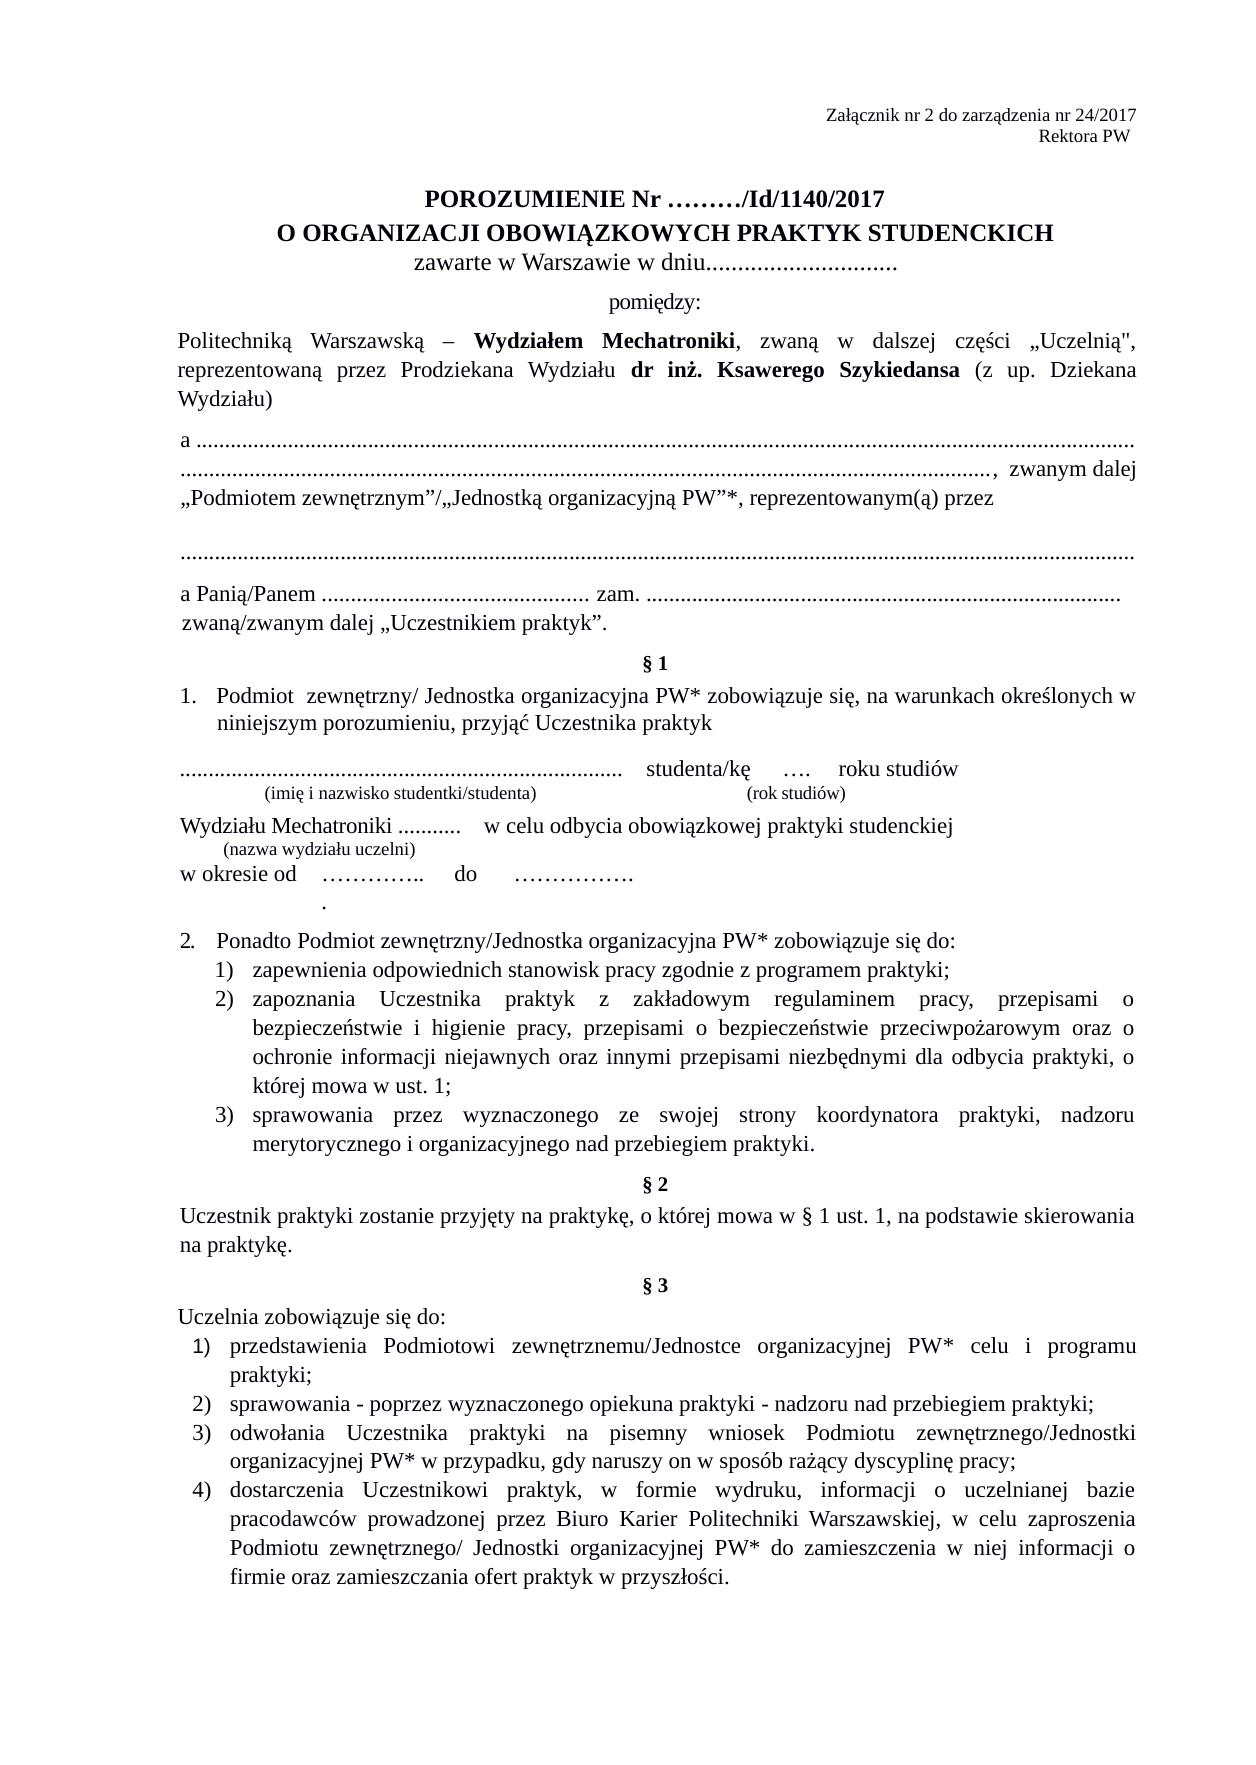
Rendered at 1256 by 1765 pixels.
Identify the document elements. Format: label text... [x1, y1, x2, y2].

list sprawowania przez wyznaczonego ze swojej strony koordynatora praktyki, nadzoru merytorycznego i organizacyjnego nad przebiegiem praktyki. [215, 1101, 1136, 1157]
text Rektora PW [702, 125, 1135, 147]
table_cell w okresie od [166, 860, 308, 915]
table_cell (imię i nazwisko studentki/studenta) [166, 782, 633, 806]
table_header roku studiów [825, 749, 1135, 782]
table_cell (rok studiów) [633, 782, 958, 806]
table_cell Wydziału Mechatroniki [166, 806, 470, 838]
table_header studenta/kę [633, 749, 766, 782]
text a Panią/Panem zam. [180, 579, 1137, 606]
text POROZUMIENIE Nr ………/Id/1140/2017 [178, 184, 1137, 213]
list przedstawienia Podmiotowi zewnętrznemu/Jednostce organizacyjnej PW* celu i programu praktyki; [192, 1332, 1137, 1387]
text „Podmiotem zewnętrznym”/„Jednostką organizacyjną PW”*, reprezentowanym(ą) przez [180, 484, 1137, 511]
list zapoznania Uczestnika praktyk z zakładowym regulaminem pracy, przepisami o bezpieczeństwie i higienie pracy, przepisami o bezpieczeństwie przeciwpożarowym oraz o ochronie informacji niejawnych oraz innymi przepisami niezbędnymi dla odbycia praktyki, o której mowa w ust. 1; [215, 986, 1136, 1099]
table_cell [470, 838, 1135, 860]
table_cell do [441, 860, 500, 915]
table_cell w celu odbycia obowiązkowej praktyki studenckiej [470, 806, 1135, 838]
text § 2 [178, 1172, 1137, 1196]
table_cell (nazwa wydziału uczelni) [166, 838, 470, 860]
text pomiędzy: [178, 288, 1137, 314]
text § 3 [178, 1272, 1137, 1297]
text , zwanym dalej [180, 455, 1137, 482]
table_cell …………... [308, 860, 441, 915]
list odwołania Uczestnika praktyki na pisemny wniosek Podmiotu zewnętrznego/Jednostki organizacyjnej PW* w przypadku, gdy naruszy on w sposób rażący dyscyplinę pracy; [192, 1419, 1137, 1474]
text Politechniką Warszawską – Wydziałem Mechatroniki, zwaną w dalszej części „Uczelnią", reprezentowaną przez Prodziekana Wydziału dr inż. Ksawerego Szykiedansa (z up. Dziekana Wydziału) [177, 327, 1137, 411]
list dostarczenia Uczestnikowi praktyk, w formie wydruku, informacji o uczelnianej bazie pracodawców prowadzonej przez Biuro Karier Politechniki Warszawskiej, w celu zaproszenia Podmiotu zewnętrznego/ Jednostki organizacyjnej PW* do zamieszczenia w niej informacji o firmie oraz zamieszczania ofert praktyk w przyszłości. [192, 1477, 1137, 1590]
list Podmiot zewnętrzny/ Jednostka organizacyjna PW* zobowiązuje się, na warunkach określonych w niniejszym porozumieniu, przyjąć Uczestnika praktyk [179, 681, 1137, 736]
table_header [166, 749, 633, 782]
text Załącznik nr 2 do zarządzenia nr 24/2017 [702, 103, 1137, 125]
text § 1 [178, 651, 1137, 675]
table_cell [958, 782, 1135, 806]
text zwaną/zwanym dalej „Uczestnikiem praktyk”. [182, 609, 1137, 636]
list zapewnienia odpowiednich stanowisk pracy zgodnie z programem praktyki; [214, 957, 1137, 983]
text O ORGANIZACJI OBOWIĄZKOWYCH PRAKTYK STUDENCKICH [200, 218, 1137, 247]
text a [180, 426, 1137, 453]
list sprawowania - poprzez wyznaczonego opiekuna praktyki - nadzoru nad przebiegiem praktyki; [192, 1390, 1137, 1416]
text zawarte w Warszawie w dniu [177, 247, 1136, 276]
table_cell ……………. [500, 860, 1135, 915]
table_header …. [766, 749, 825, 782]
text 2. Ponadto Podmiot zewnętrzny/Jednostka organizacyjna PW* zobowiązuje się do: [179, 928, 1137, 954]
text Uczelnia zobowiązuje się do: [177, 1303, 1135, 1329]
text Uczestnik praktyki zostanie przyjęty na praktykę, o której mowa w § 1 ust. 1, na podstawie skierowania na praktykę. [179, 1202, 1137, 1257]
